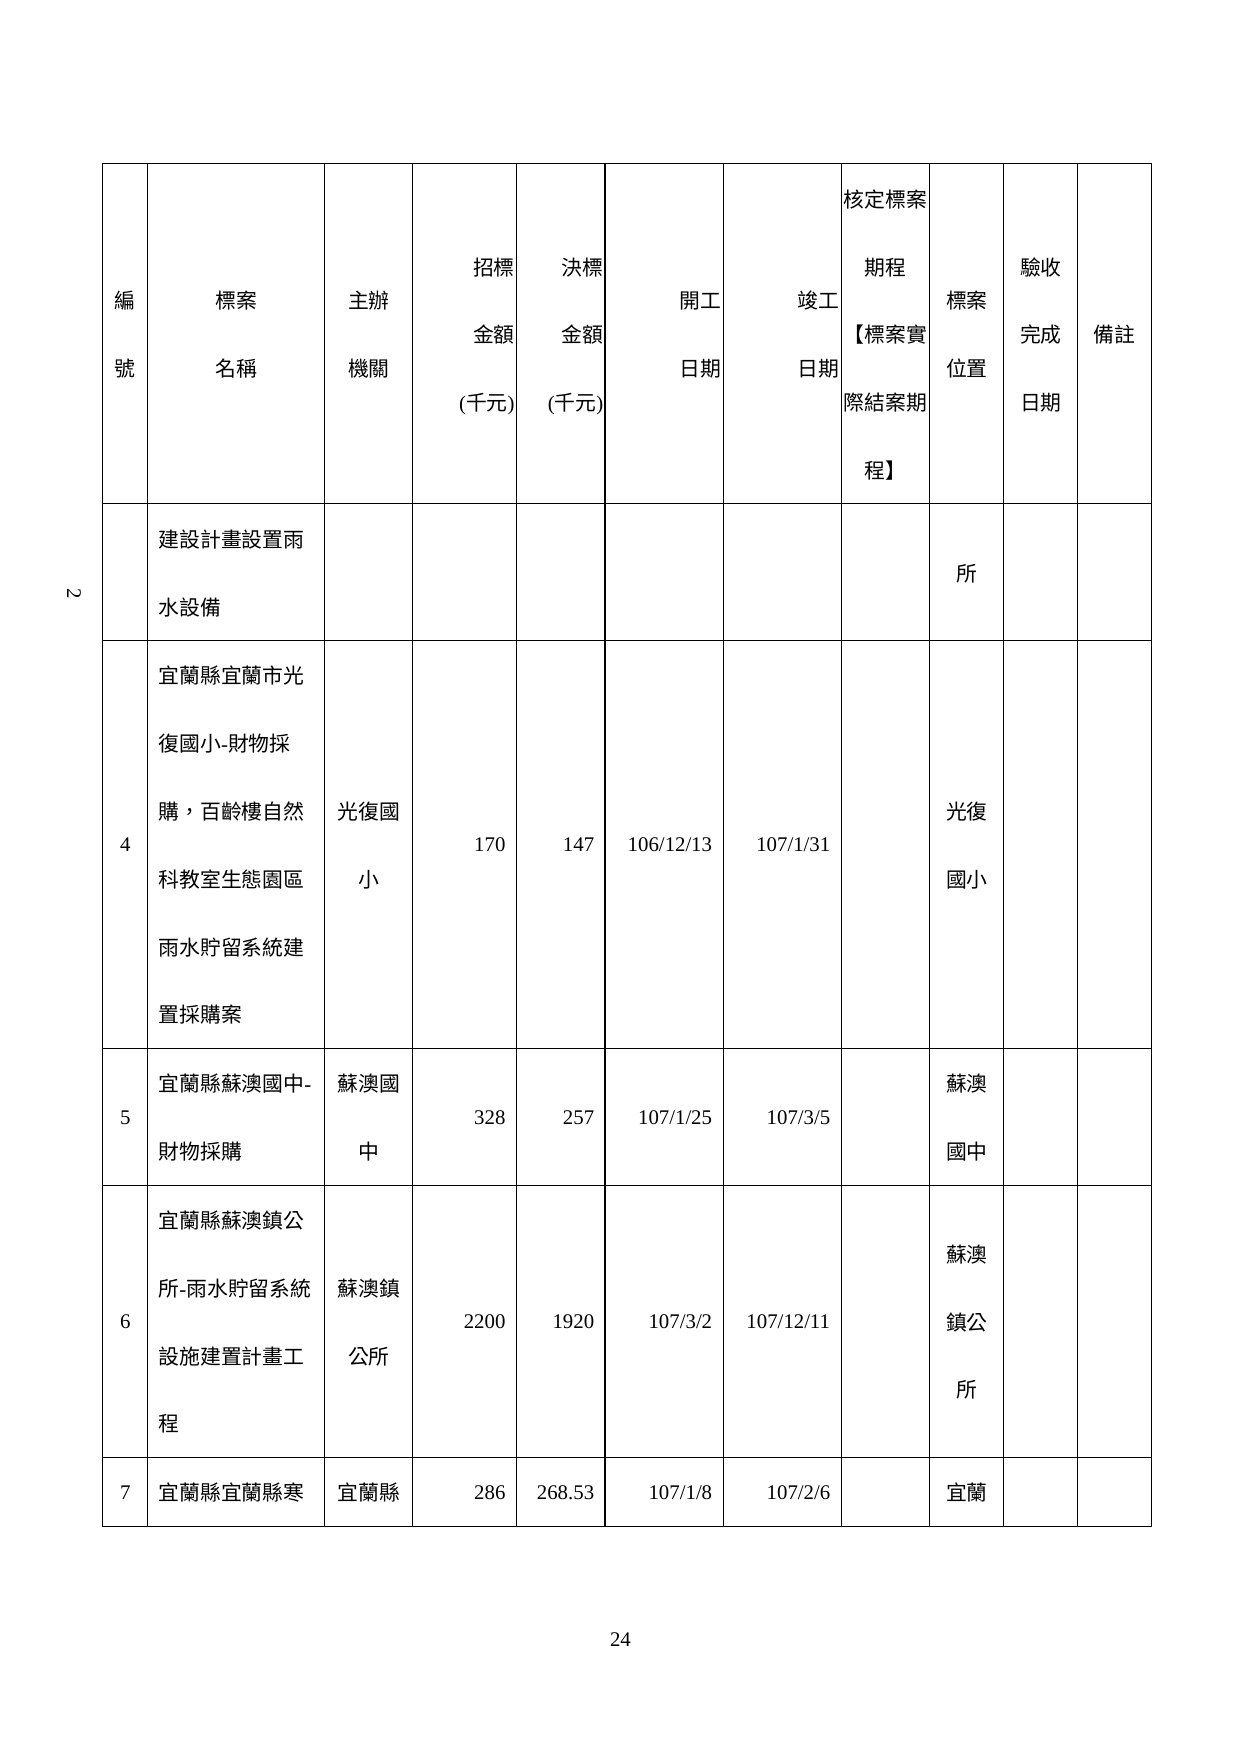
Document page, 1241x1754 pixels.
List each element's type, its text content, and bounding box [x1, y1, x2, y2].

table_cell [1004, 504, 1077, 640]
table_cell [325, 504, 412, 640]
table_cell 宜蘭縣宜蘭縣寒 [148, 1458, 324, 1526]
table_cell [1004, 1049, 1077, 1184]
table_cell [1004, 1458, 1077, 1526]
table_cell [842, 1186, 929, 1457]
table_cell 286 [413, 1458, 516, 1526]
table_cell 107/1/25 [606, 1049, 723, 1184]
table_cell [1004, 1186, 1077, 1457]
table_cell 328 [413, 1049, 516, 1184]
table_cell [1078, 1186, 1151, 1457]
table_cell 2200 [413, 1186, 516, 1457]
table_cell [842, 1458, 929, 1526]
table_cell [842, 641, 929, 1048]
table_cell 光復國小 [930, 641, 1003, 1048]
table_cell [517, 504, 604, 640]
table_header 備註 [1078, 164, 1151, 503]
table_cell 268.53 [517, 1458, 604, 1526]
table_cell 所 [930, 504, 1003, 640]
table_cell [1078, 641, 1151, 1048]
table_cell 蘇澳鎮公所 [930, 1186, 1003, 1457]
table_header 標案 位置 [930, 164, 1003, 503]
table_cell 蘇澳國中 [930, 1049, 1003, 1184]
table_cell 107/2/6 [724, 1458, 841, 1526]
table_header 編號 [103, 164, 147, 503]
table_cell 106/12/13 [606, 641, 723, 1048]
table_cell 5 [103, 1049, 147, 1184]
table_cell 宜蘭縣蘇澳國中-財物採購 [148, 1049, 324, 1184]
table_cell 107/12/11 [724, 1186, 841, 1457]
table_cell [1004, 641, 1077, 1048]
table_cell [1078, 1049, 1151, 1184]
table_cell 宜蘭縣宜蘭市光復國小-財物採購，百齡樓自然科教室生態園區雨水貯留系統建置採購案 [148, 641, 324, 1048]
table_header 決標 金額 (千元) [517, 164, 604, 503]
table_cell 宜蘭 [930, 1458, 1003, 1526]
table_header 招標 金額 (千元) [413, 164, 516, 503]
table_header 標案 名稱 [148, 164, 324, 503]
table_cell 1920 [517, 1186, 604, 1457]
table_header 主辦 機關 [325, 164, 412, 503]
table_cell 6 [103, 1186, 147, 1457]
table_cell [842, 504, 929, 640]
table_cell 107/1/8 [606, 1458, 723, 1526]
table_header 竣工 日期 [724, 164, 841, 503]
table_cell 107/1/31 [724, 641, 841, 1048]
table_cell 7 [103, 1458, 147, 1526]
table_cell 光復國小 [325, 641, 412, 1048]
table_header 驗收 完成 日期 [1004, 164, 1077, 503]
table_cell 蘇澳國中 [325, 1049, 412, 1184]
table_cell 147 [517, 641, 604, 1048]
table_cell 宜蘭縣蘇澳鎮公所-雨水貯留系統設施建置計畫工程 [148, 1186, 324, 1457]
table_cell [606, 504, 723, 640]
table_cell [1078, 504, 1151, 640]
table_cell [103, 504, 147, 640]
table_cell 建設計畫設置雨水設備 [148, 504, 324, 640]
table_cell 257 [517, 1049, 604, 1184]
table_cell [724, 504, 841, 640]
table_cell 蘇澳鎮公所 [325, 1186, 412, 1457]
table_header 開工 日期 [606, 164, 723, 503]
table_cell 宜蘭縣 [325, 1458, 412, 1526]
table_cell [413, 504, 516, 640]
table_cell 170 [413, 641, 516, 1048]
table_cell [1078, 1458, 1151, 1526]
table_cell 107/3/2 [606, 1186, 723, 1457]
table_cell 107/3/5 [724, 1049, 841, 1184]
table_header 核定標案期程 【標案實際結案期程】 [842, 164, 929, 503]
table_cell 4 [103, 641, 147, 1048]
table_cell [842, 1049, 929, 1184]
